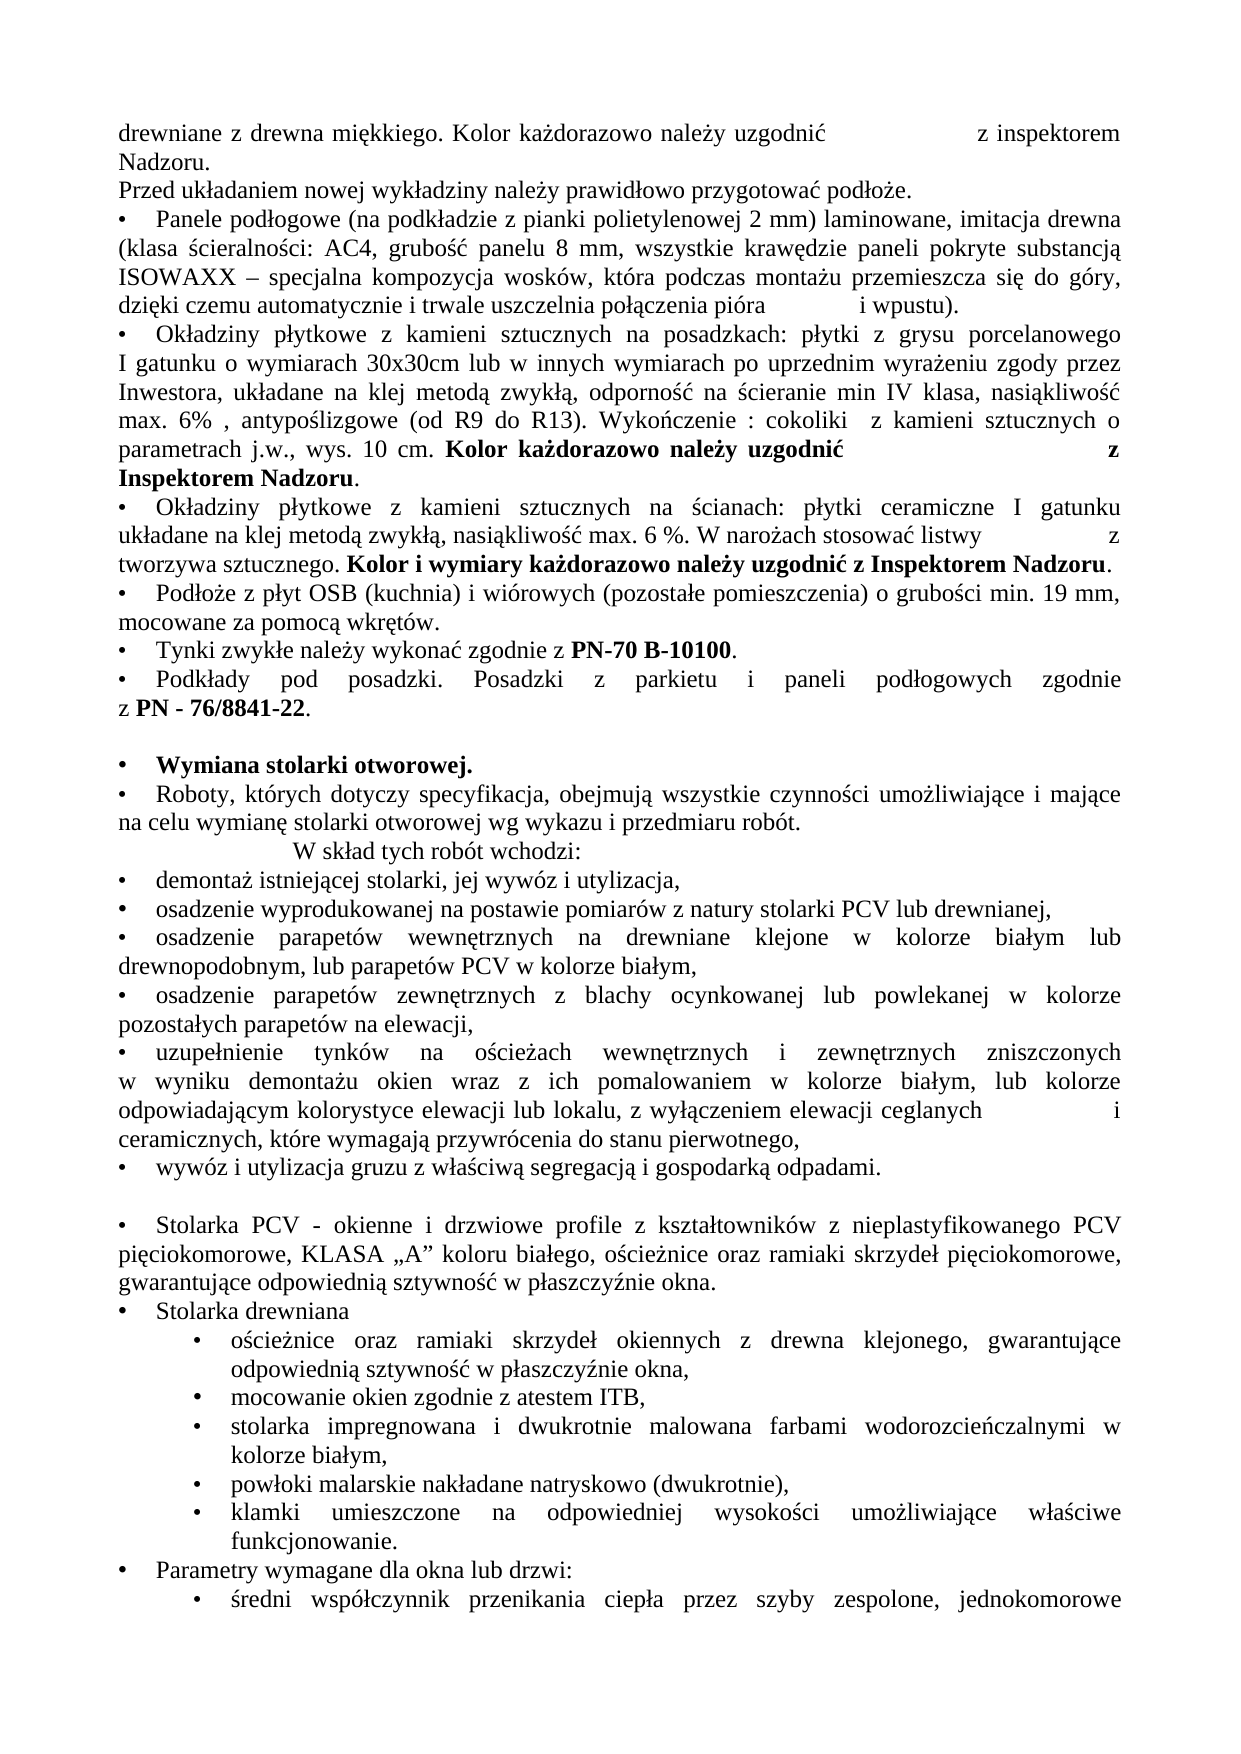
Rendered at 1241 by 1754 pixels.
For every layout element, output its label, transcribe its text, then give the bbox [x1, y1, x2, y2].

list osadzenie parapetów zewnętrznych z blachy ocynkowanej lub powlekanej w kolorze pozostałych parapetów na elewacji, [81, 980, 1122, 1037]
list Tynki zwykłe należy wykonać zgodnie z PN-70 B-10100. [81, 636, 1122, 664]
list ościeżnice oraz ramiaki skrzydeł okiennych z drewna klejonego, gwarantujące odpowiednią sztywność w płaszczyźnie okna, [193, 1325, 1122, 1382]
list Wymiana stolarki otworowej. [81, 750, 1122, 779]
list drewniane z drewna miękkiego. Kolor każdorazowo należy uzgodnić z inspektorem Nadzoru. [81, 118, 1122, 176]
list Stolarka PCV - okienne i drzwiowe profile z kształtowników z nieplastyfikowanego PCV pięciokomorowe, KLASA „A” koloru białego, ościeżnice oraz ramiaki skrzydeł pięciokomorowe, gwarantujące odpowiednią sztywność w płaszczyźnie okna. [81, 1210, 1122, 1296]
list Parametry wymagane dla okna lub drzwi: [81, 1555, 1122, 1584]
list osadzenie parapetów wewnętrznych na drewniane klejone w kolorze białym lub drewnopodobnym, lub parapetów PCV w kolorze białym, [81, 922, 1122, 980]
text W skład tych robót wchodzi: [174, 836, 1122, 865]
list uzupełnienie tynków na ościeżach wewnętrznych i zewnętrznych zniszczonych w wyniku demontażu okien wraz z ich pomalowaniem w kolorze białym, lub kolorze odpowiadającym kolorystyce elewacji lub lokalu, z wyłączeniem elewacji ceglanych i ceramicznych, które wymagają przywrócenia do stanu pierwotnego, [81, 1037, 1122, 1152]
list osadzenie wyprodukowanej na postawie pomiarów z natury stolarki PCV lub drewnianej, [81, 894, 1122, 922]
list Stolarka drewniana [81, 1296, 1122, 1325]
list Podłoże z płyt OSB (kuchnia) i wiórowych (pozostałe pomieszczenia) o grubości min. 19 mm, mocowane za pomocą wkrętów. [81, 578, 1122, 636]
list mocowanie okien zgodnie z atestem ITB, [193, 1382, 1122, 1411]
list Podkłady pod posadzki. Posadzki z parkietu i paneli podłogowych zgodnie z PN - 76/8841-22. [81, 664, 1122, 722]
text Przed układaniem nowej wykładziny należy prawidłowo przygotować podłoże. [118, 176, 1122, 204]
list Roboty, których dotyczy specyfikacja, obejmują wszystkie czynności umożliwiające i mające na celu wymianę stolarki otworowej wg wykazu i przedmiaru robót. [81, 779, 1122, 836]
list Panele podłogowe (na podkładzie z pianki polietylenowej 2 mm) laminowane, imitacja drewna (klasa ścieralności: AC4, grubość panelu 8 mm, wszystkie krawędzie paneli pokryte substancją ISOWAXX – specjalna kompozycja wosków, która podczas montażu przemieszcza się do góry, dzięki czemu automatycznie i trwale uszczelnia połączenia pióra i wpustu). [81, 204, 1122, 319]
list klamki umieszczone na odpowiedniej wysokości umożliwiające właściwe funkcjonowanie. [193, 1497, 1122, 1555]
list Okładziny płytkowe z kamieni sztucznych na posadzkach: płytki z grysu porcelanowego I gatunku o wymiarach 30x30cm lub w innych wymiarach po uprzednim wyrażeniu zgody przez Inwestora, układane na klej metodą zwykłą, odporność na ścieranie min IV klasa, nasiąkliwość max. 6% , antypoślizgowe (od R9 do R13). Wykończenie : cokoliki z kamieni sztucznych o parametrach j.w., wys. 10 cm. Kolor każdorazowo należy uzgodnić z Inspektorem Nadzoru. [81, 319, 1122, 492]
list stolarka impregnowana i dwukrotnie malowana farbami wodorozcieńczalnymi w kolorze białym, [193, 1411, 1122, 1469]
list średni współczynnik przenikania ciepła przez szyby zespolone, jednokomorowe [193, 1584, 1122, 1612]
list Okładziny płytkowe z kamieni sztucznych na ścianach: płytki ceramiczne I gatunku układane na klej metodą zwykłą, nasiąkliwość max. 6 %. W narożach stosować listwy z tworzywa sztucznego. Kolor i wymiary każdorazowo należy uzgodnić z Inspektorem Nadzoru. [81, 492, 1122, 578]
list demontaż istniejącej stolarki, jej wywóz i utylizacja, [81, 865, 1122, 894]
list powłoki malarskie nakładane natryskowo (dwukrotnie), [193, 1469, 1122, 1497]
list wywóz i utylizacja gruzu z właściwą segregacją i gospodarką odpadami. [81, 1152, 1122, 1181]
